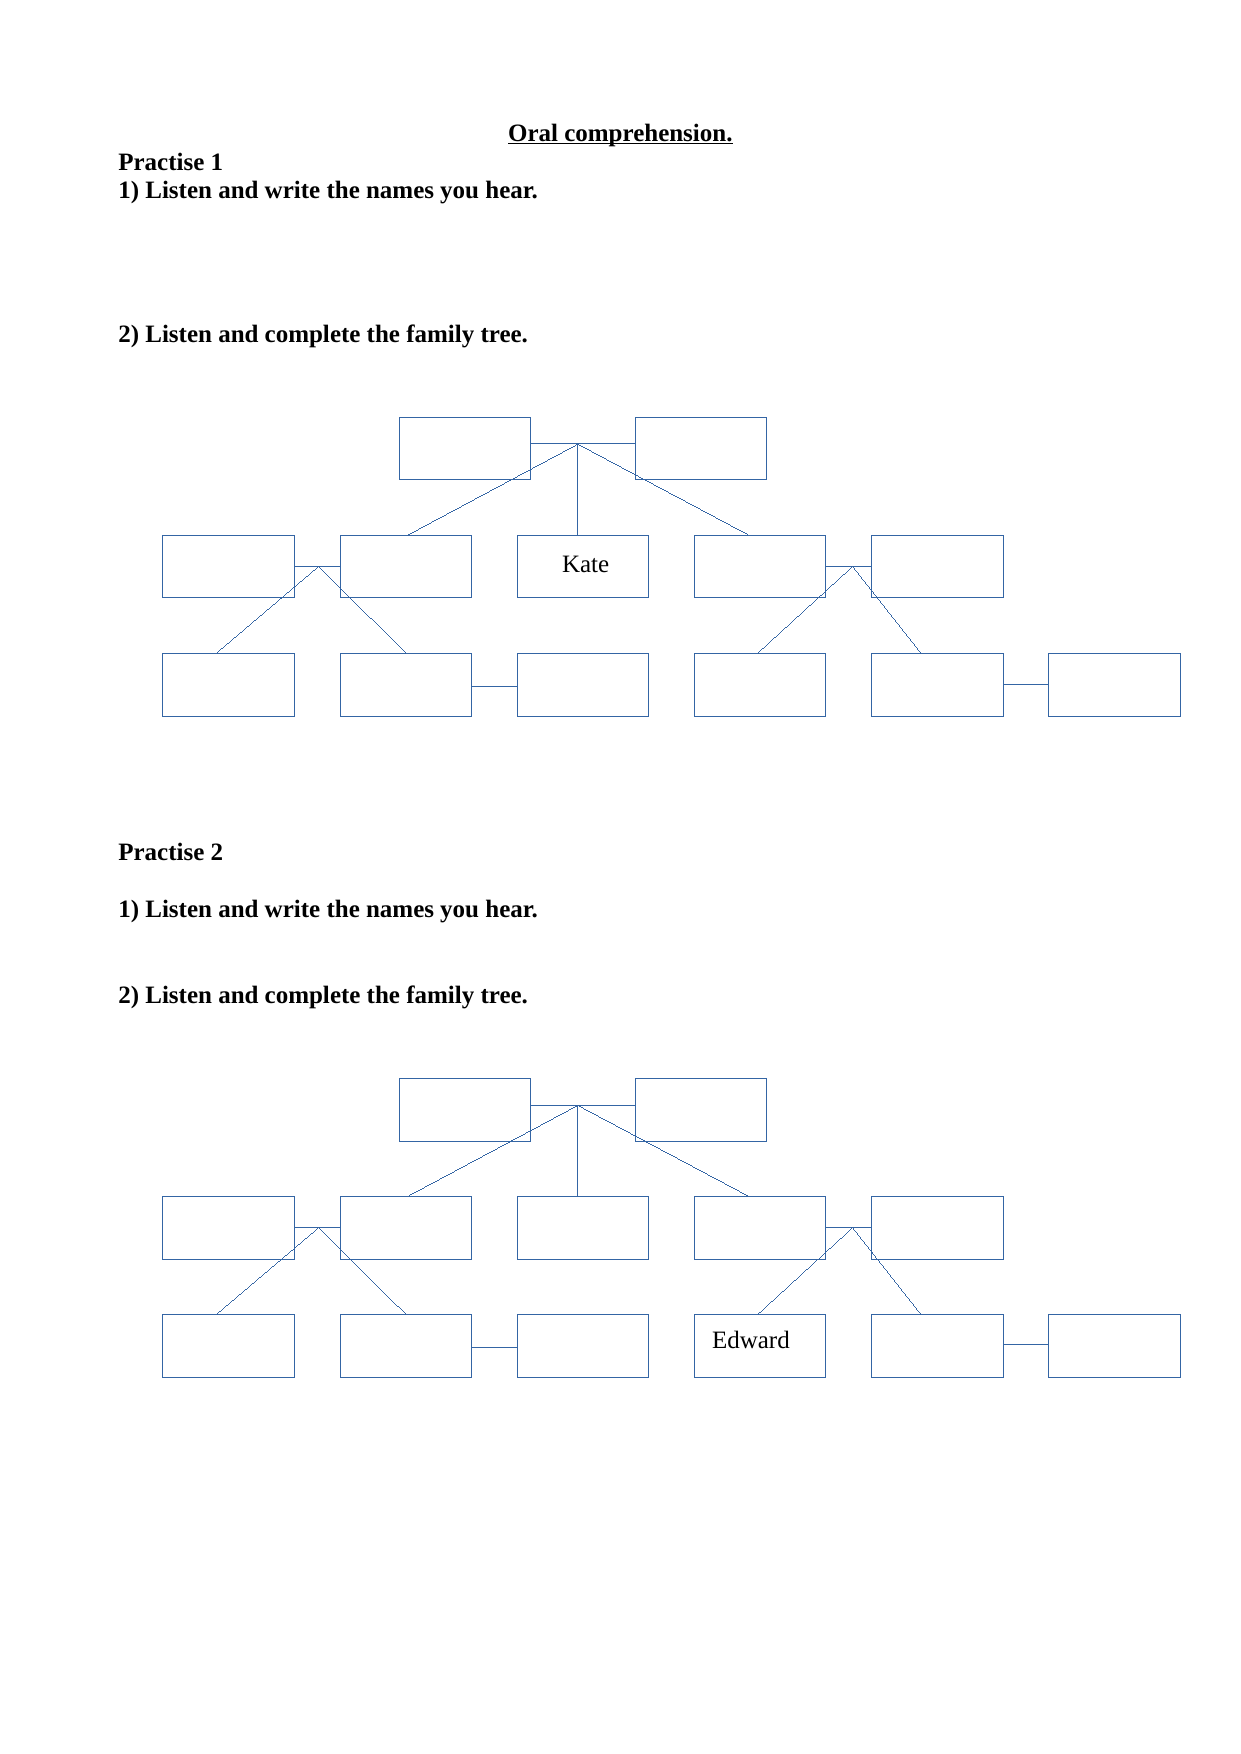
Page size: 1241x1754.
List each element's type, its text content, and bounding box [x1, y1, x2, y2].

text [518, 1326, 648, 1354]
text [472, 1348, 517, 1354]
text [295, 567, 340, 578]
text [163, 1326, 294, 1354]
text 2) Listen and complete the family tree. [118, 319, 1122, 348]
text [1049, 1326, 1122, 1354]
text Practise 2 [118, 837, 1122, 866]
text Oral comprehension. [118, 118, 1122, 147]
text 1) Listen and write the names you hear. [118, 894, 1122, 923]
text [295, 1326, 340, 1354]
text [341, 549, 471, 578]
text [1004, 549, 1122, 578]
text 1) Listen and write the names you hear. [118, 176, 1122, 204]
text [118, 549, 162, 578]
text [1004, 1345, 1048, 1354]
text Practise 1 [118, 147, 1122, 176]
text [472, 1326, 517, 1347]
text [341, 1326, 471, 1354]
text [295, 549, 340, 566]
text [826, 567, 871, 578]
text Edward [695, 1326, 825, 1354]
text [472, 549, 517, 578]
text [163, 549, 294, 578]
text [649, 1326, 694, 1354]
text 2) Listen and complete the family tree. [118, 981, 1122, 1009]
text [872, 549, 1003, 578]
text [826, 1326, 871, 1354]
text [649, 549, 694, 578]
text [1004, 1326, 1048, 1344]
text Kate [518, 549, 648, 578]
text [695, 549, 825, 578]
text [826, 549, 871, 566]
text [872, 1326, 1003, 1354]
text [118, 1326, 162, 1354]
